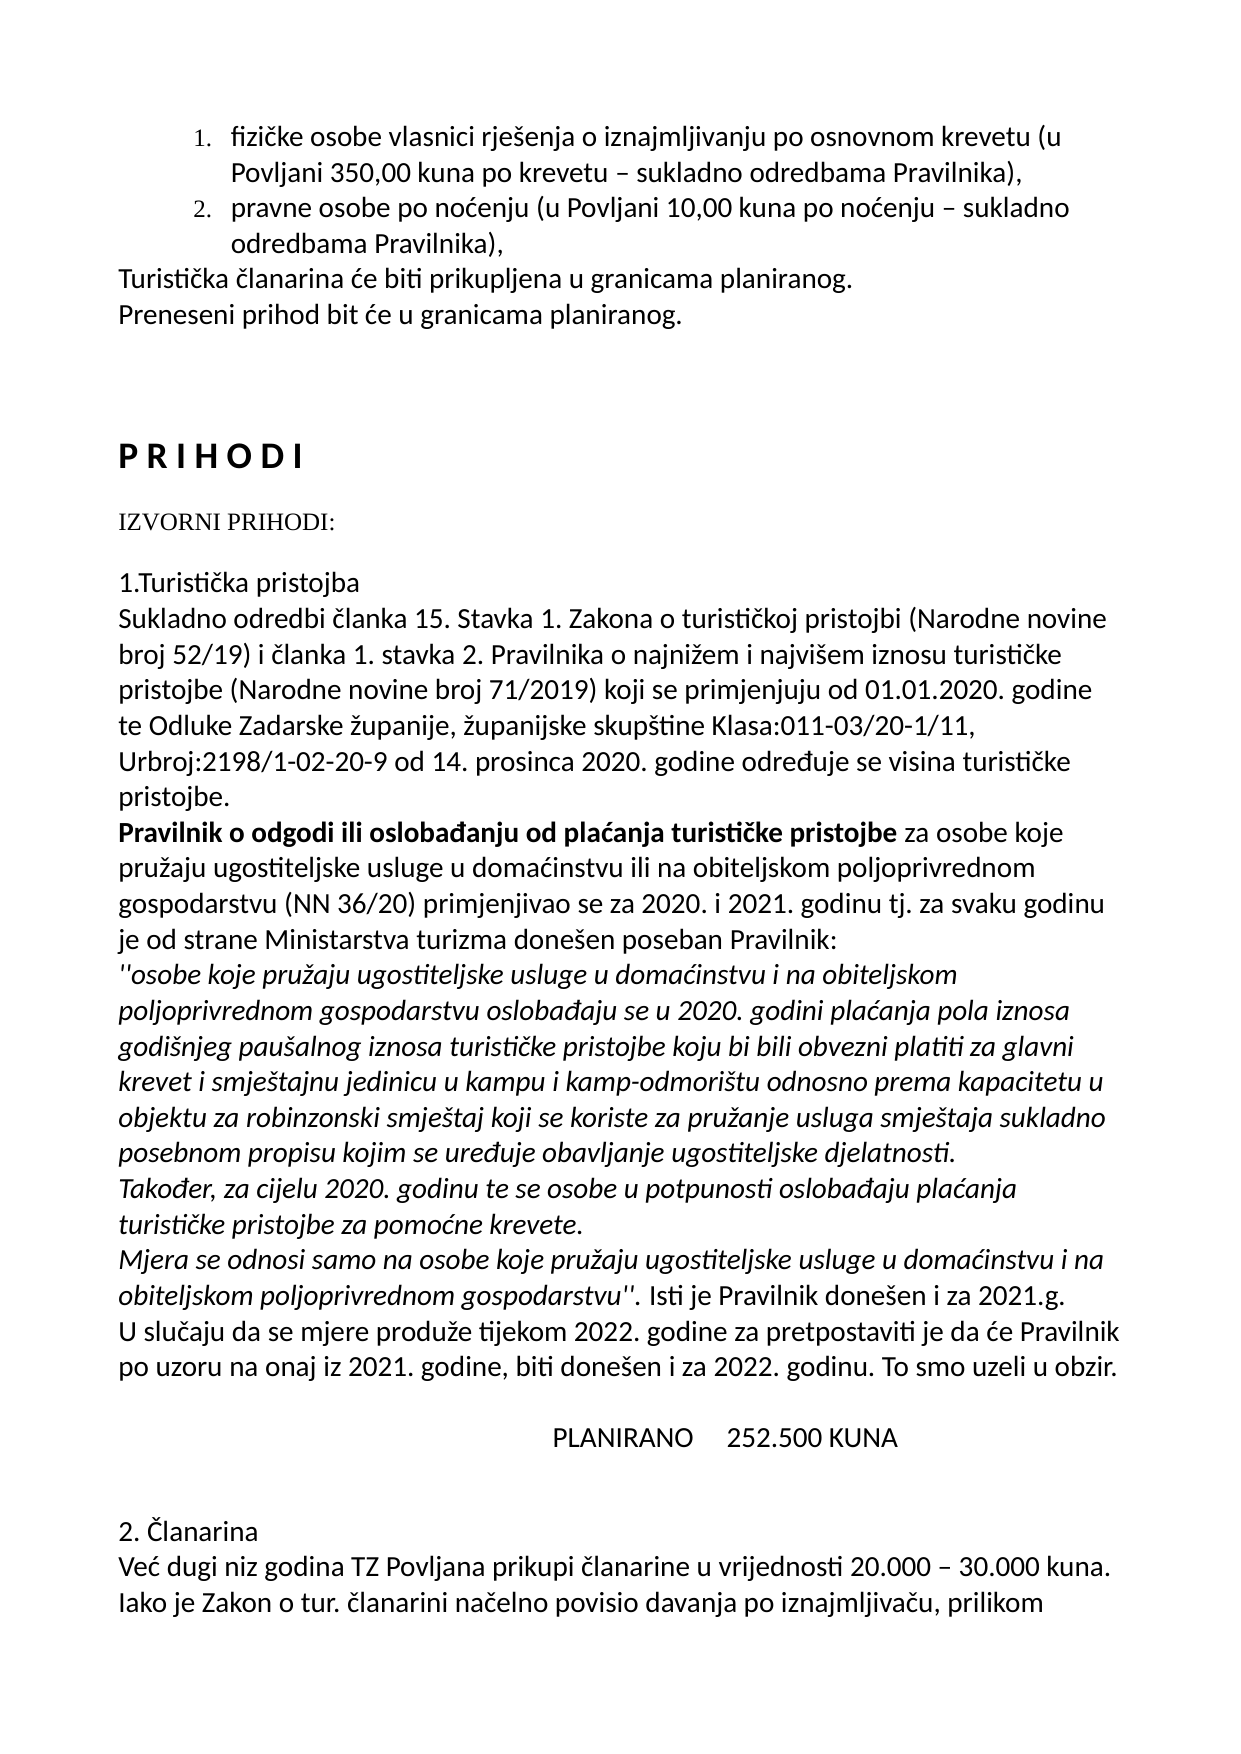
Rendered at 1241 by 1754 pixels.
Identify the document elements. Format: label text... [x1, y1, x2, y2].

text 1.Turistička pristojba [118, 564, 1122, 600]
text PLANIRANO 252.500 KUNA [118, 1419, 1122, 1455]
text Mjera se odnosi samo na osobe koje pružaju ugostiteljske usluge u domaćinstvu i na obiteljskom poljoprivrednom gospodarstvu''. Isti je Pravilnik donešen i za 2021.g. [118, 1241, 1122, 1313]
text ''osobe koje pružaju ugostiteljske usluge u domaćinstvu i na obiteljskom poljoprivrednom gospodarstvu oslobađaju se u 2020. godini plaćanja pola iznosa godišnjeg paušalnog iznosa turističke pristojbe koju bi bili obvezni platiti za glavni krevet i smještajnu jedinicu u kampu i kamp-odmorištu odnosno prema kapacitetu u objektu za robinzonski smještaj koji se koriste za pružanje usluga smještaja sukladno posebnom propisu kojim se uređuje obavljanje ugostiteljske djelatnosti. [118, 956, 1122, 1170]
list fizičke osobe vlasnici rješenja o iznajmljivanju po osnovnom krevetu (u Povljani 350,00 kuna po krevetu – sukladno odredbama Pravilnika), [193, 118, 1122, 189]
text Turistička članarina će biti prikupljena u granicama planiranog. [118, 261, 1122, 296]
text 2. Članarina [118, 1513, 1122, 1548]
text Preneseni prihod bit će u granicama planiranog. [118, 296, 1122, 332]
text Sukladno odredbi članka 15. Stavka 1. Zakona o turističkoj pristojbi (Narodne novine broj 52/19) i članka 1. stavka 2. Pravilnika o najnižem i najvišem iznosu turističke pristojbe (Narodne novine broj 71/2019) koji se primjenjuju od 01.01.2020. godine te Odluke Zadarske županije, županijske skupštine Klasa:011-03/20-1/11, Urbroj:2198/1-02-20-9 od 14. prosinca 2020. godine određuje se visina turističke pristojbe. [118, 600, 1122, 814]
text Već dugi niz godina TZ Povljana prikupi članarine u vrijednosti 20.000 – 30.000 kuna. Iako je Zakon o tur. članarini načelno povisio davanja po iznajmljivaču, prilikom [118, 1548, 1122, 1619]
list pravne osobe po noćenju (u Povljani 10,00 kuna po noćenju – sukladno odredbama Pravilnika), [193, 189, 1122, 261]
text U slučaju da se mjere produže tijekom 2022. godine za pretpostaviti je da će Pravilnik po uzoru na onaj iz 2021. godine, biti donešen i za 2022. godinu. To smo uzeli u obzir. [118, 1313, 1122, 1384]
text P R I H O D I [118, 432, 1122, 478]
text IZVORNI PRIHODI: [118, 507, 1122, 536]
text Pravilnik o odgodi ili oslobađanju od plaćanja turističke pristojbe za osobe koje pružaju ugostiteljske usluge u domaćinstvu ili na obiteljskom poljoprivrednom gospodarstvu (NN 36/20) primjenjivao se za 2020. i 2021. godinu tj. za svaku godinu je od strane Ministarstva turizma donešen poseban Pravilnik: [118, 814, 1122, 956]
text Također, za cijelu 2020. godinu te se osobe u potpunosti oslobađaju plaćanja turističke pristojbe za pomoćne krevete. [118, 1170, 1122, 1241]
